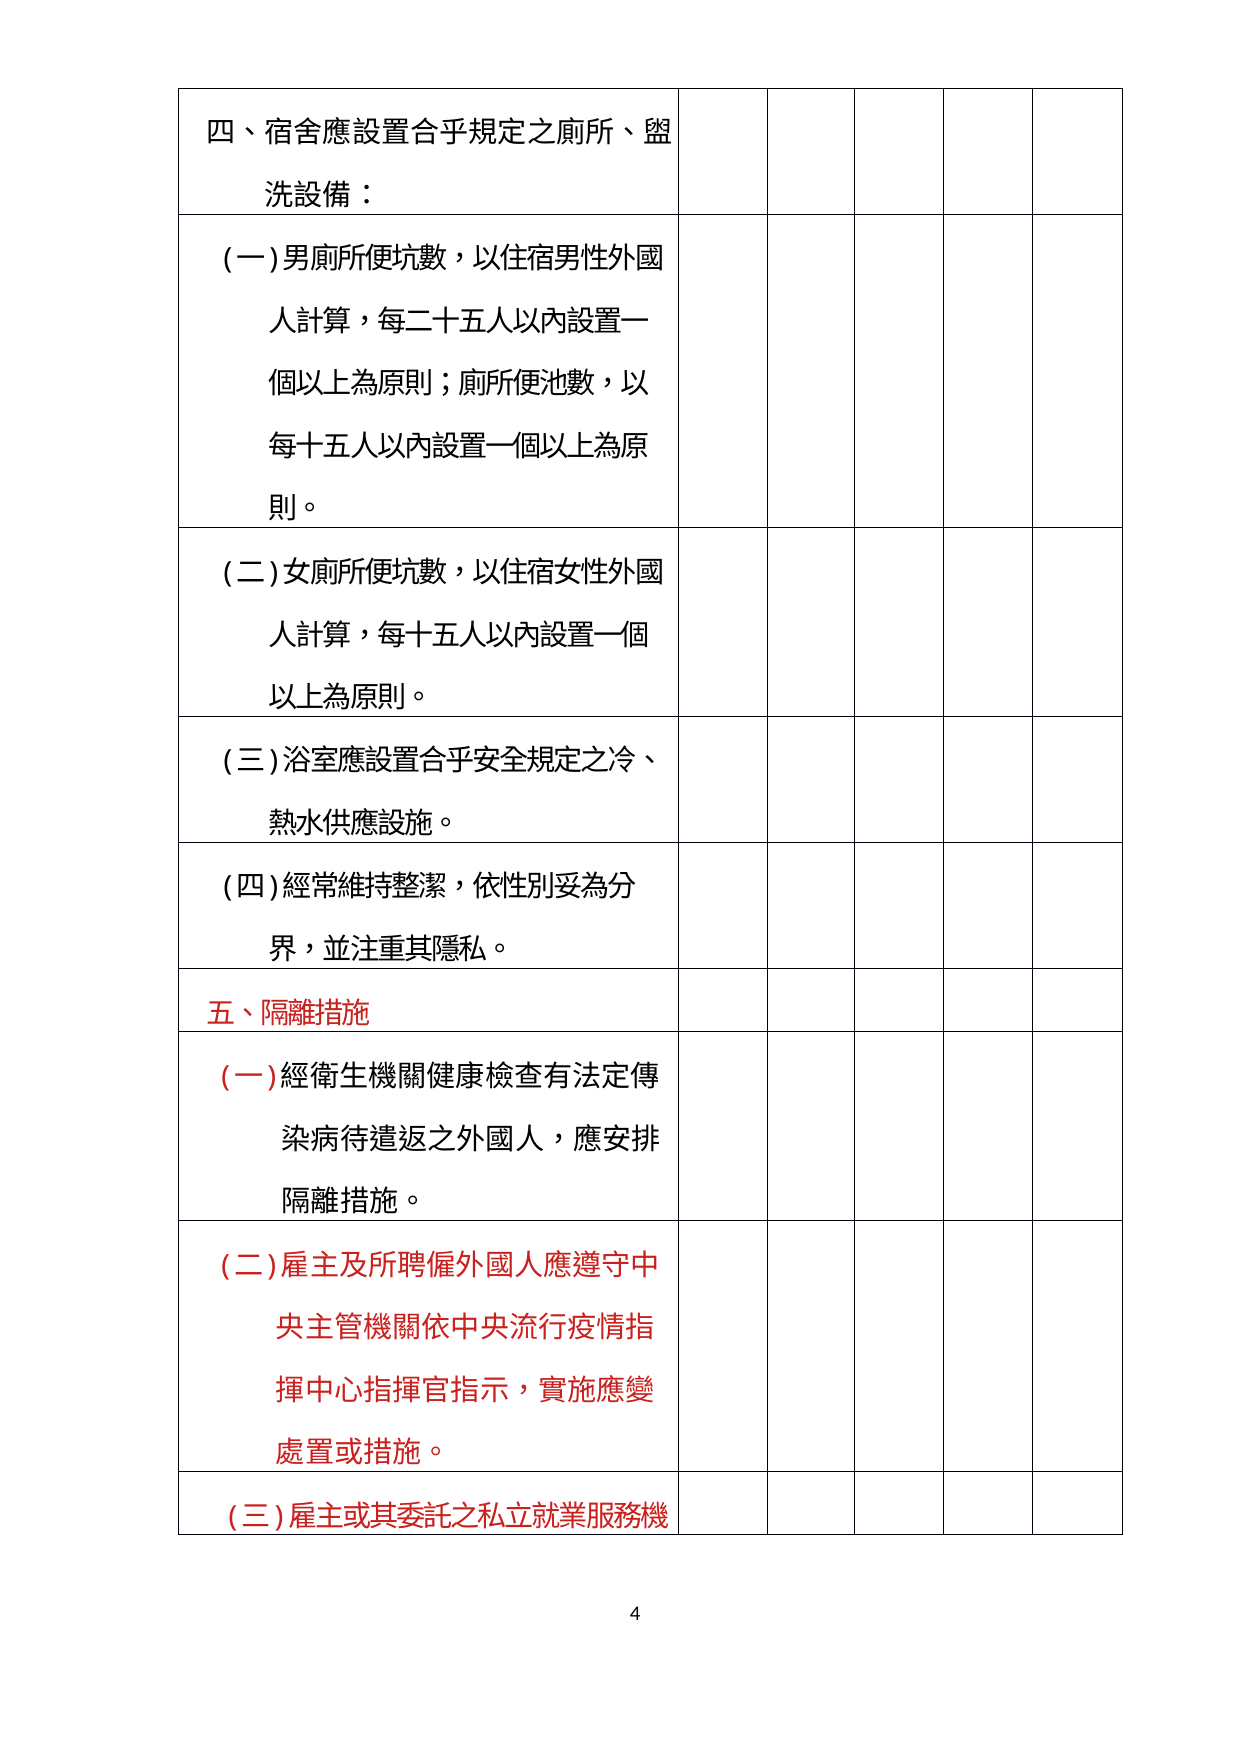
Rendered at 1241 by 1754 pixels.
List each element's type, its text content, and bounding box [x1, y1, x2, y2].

table_cell [679, 1472, 767, 1534]
table_cell (二)雇主及所聘僱外國人應遵守中央主管機關依中央流行疫情指揮中心指揮官指示，實施應變處置或措施。 [179, 1221, 678, 1471]
table_cell [768, 528, 854, 716]
table_cell [944, 89, 1032, 213]
table_cell [855, 843, 943, 968]
table_cell [679, 969, 767, 1031]
table_cell (一)經衛生機關健康檢查有法定傳染病待遣返之外國人，應安排隔離措施。 [179, 1032, 678, 1220]
table_cell [855, 215, 943, 527]
table_cell [944, 528, 1032, 716]
table_cell [1033, 843, 1122, 968]
table_cell [768, 1032, 854, 1220]
table_cell [1033, 89, 1122, 213]
table_cell 四、宿舍應設置合乎規定之廁所、盥洗設備： [179, 89, 678, 213]
table_cell [855, 1032, 943, 1220]
table_cell [944, 717, 1032, 842]
table_cell [768, 215, 854, 527]
table_cell [855, 528, 943, 716]
table_cell [855, 969, 943, 1031]
table_cell [768, 89, 854, 213]
table_cell [855, 89, 943, 213]
table_cell [944, 1221, 1032, 1471]
table_cell [768, 717, 854, 842]
table_cell [1033, 1221, 1122, 1471]
table_cell [768, 969, 854, 1031]
table_cell 五、隔離措施 [179, 969, 678, 1031]
table_cell [944, 1472, 1032, 1534]
table_cell [944, 215, 1032, 527]
table_cell [768, 1221, 854, 1471]
table_cell [855, 1221, 943, 1471]
table_cell [944, 969, 1032, 1031]
table_cell [679, 215, 767, 527]
table_cell [944, 843, 1032, 968]
table_cell [1033, 1472, 1122, 1534]
table_cell [768, 1472, 854, 1534]
table_cell [1033, 969, 1122, 1031]
table_cell [679, 843, 767, 968]
table_cell [679, 1032, 767, 1220]
table_cell (一)男廁所便坑數，以住宿男性外國人計算，每二十五人以內設置一個以上為原則；廁所便池數，以每十五人以內設置一個以上為原則。 [179, 215, 678, 527]
table_cell (三)雇主或其委託之私立就業服務機 [179, 1472, 678, 1534]
table_cell [1033, 717, 1122, 842]
table_cell [1033, 215, 1122, 527]
table_cell [679, 528, 767, 716]
table_cell [1033, 528, 1122, 716]
table_cell (四)經常維持整潔，依性別妥為分界，並注重其隱私。 [179, 843, 678, 968]
table_cell [679, 89, 767, 213]
table_cell [679, 717, 767, 842]
table_cell [855, 717, 943, 842]
table_cell [1033, 1032, 1122, 1220]
table_cell [768, 843, 854, 968]
table_cell (二)女廁所便坑數，以住宿女性外國人計算，每十五人以內設置一個以上為原則。 [179, 528, 678, 716]
table_cell (三)浴室應設置合乎安全規定之冷、熱水供應設施。 [179, 717, 678, 842]
table_cell [944, 1032, 1032, 1220]
table_cell [679, 1221, 767, 1471]
table_cell [855, 1472, 943, 1534]
